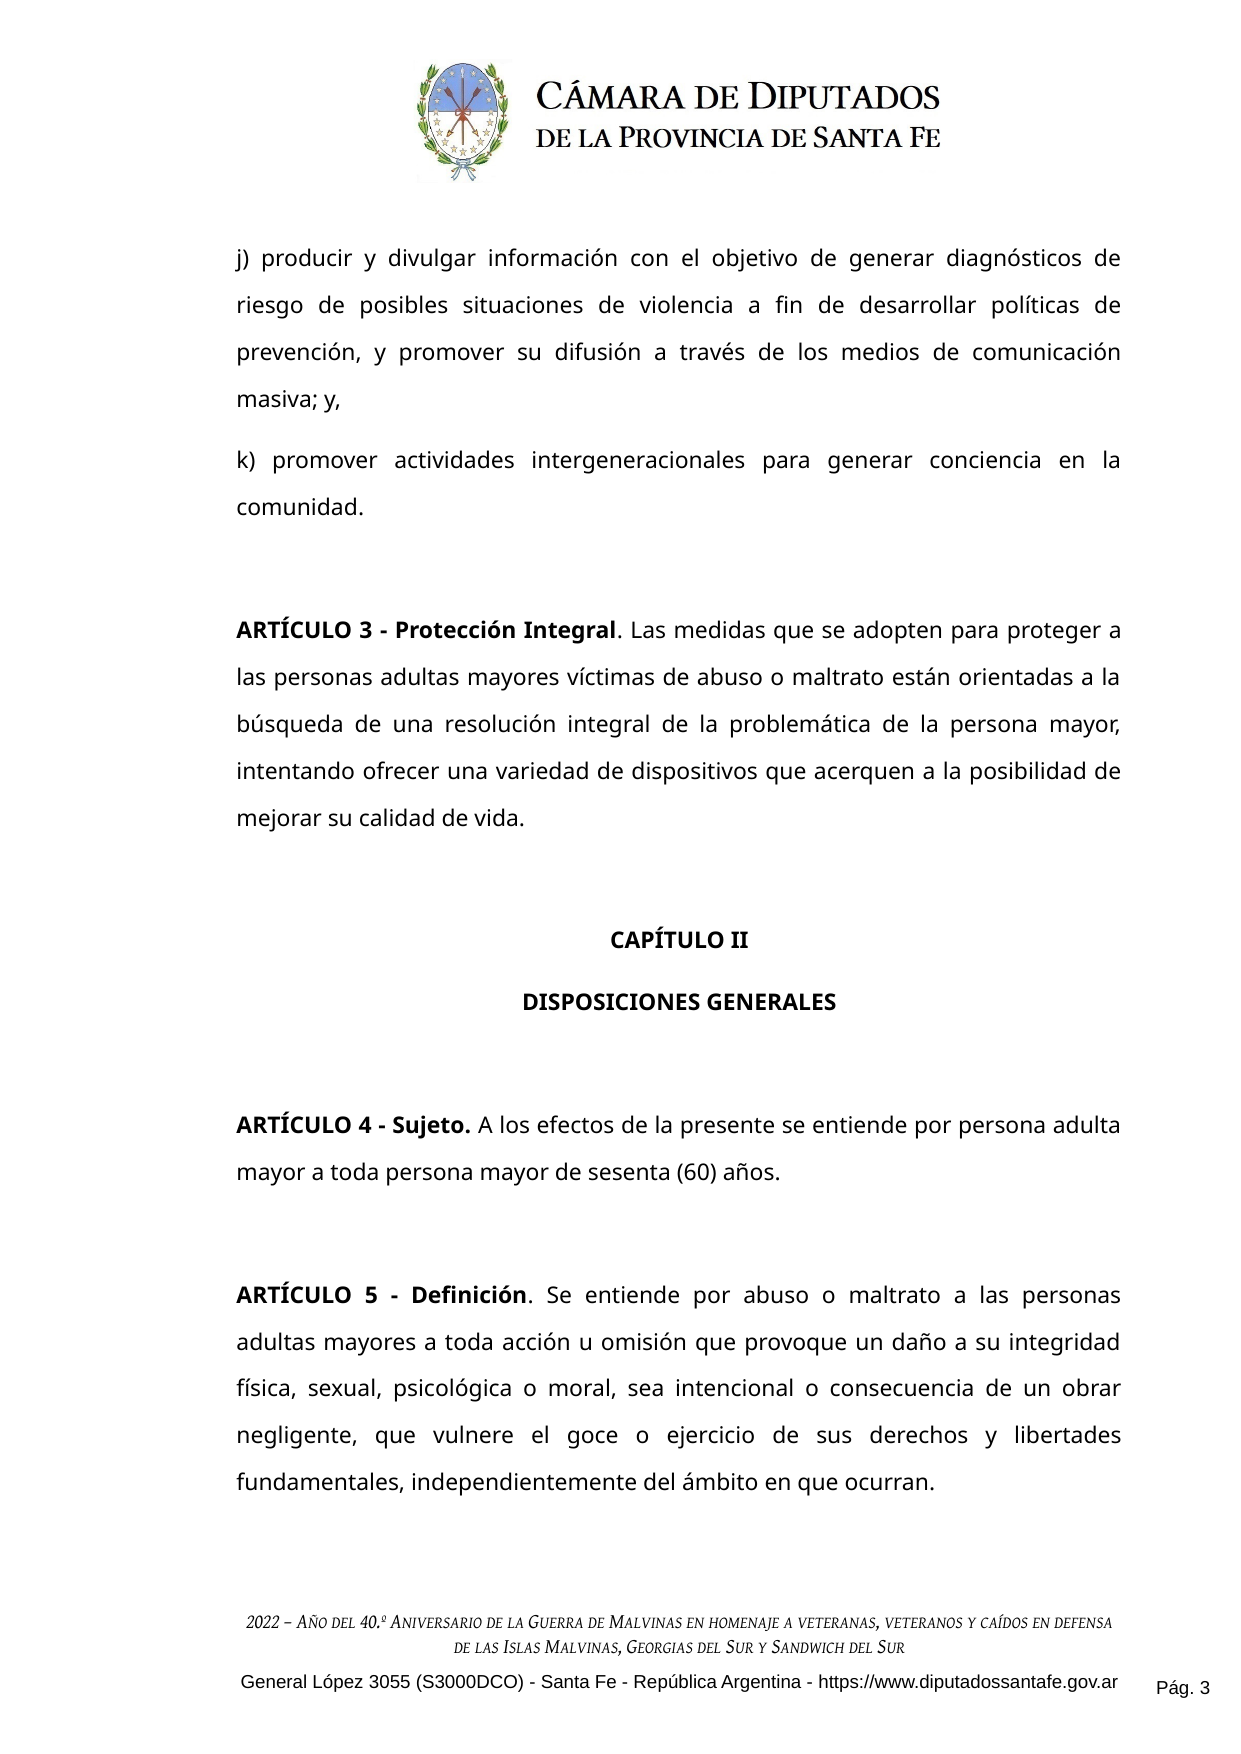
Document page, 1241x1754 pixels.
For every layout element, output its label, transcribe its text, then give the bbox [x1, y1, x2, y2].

text DISPOSICIONES GENERALES [236, 986, 1122, 1017]
picture [413, 59, 945, 183]
text ARTÍCULO 5 - Definición. Se entiende por abuso o maltrato a las personas adultas mayores a toda acción u omisión que provoque un daño a su integridad física, sexual, psicológica o moral, sea intencional o consecuencia de un obrar negligente, que vulnere el goce o ejercicio de sus derechos y libertades fundamentales, independientemente del ámbito en que ocurran. [236, 1279, 1122, 1497]
text ARTÍCULO 4 - Sujeto. A los efectos de la presente se entiende por persona adulta mayor a toda persona mayor de sesenta (60) años. [236, 1109, 1122, 1187]
text k) promover actividades intergeneracionales para generar conciencia en la comunidad. [236, 444, 1122, 522]
text CAPÍTULO II [236, 924, 1122, 956]
text j) producir y divulgar información con el objetivo de generar diagnósticos de riesgo de posibles situaciones de violencia a fin de desarrollar políticas de prevención, y promover su difusión a través de los medios de comunicación masiva; y, [236, 242, 1122, 414]
text ARTÍCULO 3 - Protección Integral. Las medidas que se adopten para proteger a las personas adultas mayores víctimas de abuso o maltrato están orientadas a la búsqueda de una resolución integral de la problemática de la persona mayor, intentando ofrecer una variedad de dispositivos que acerquen a la posibilidad de mejorar su calidad de vida. [236, 614, 1122, 833]
